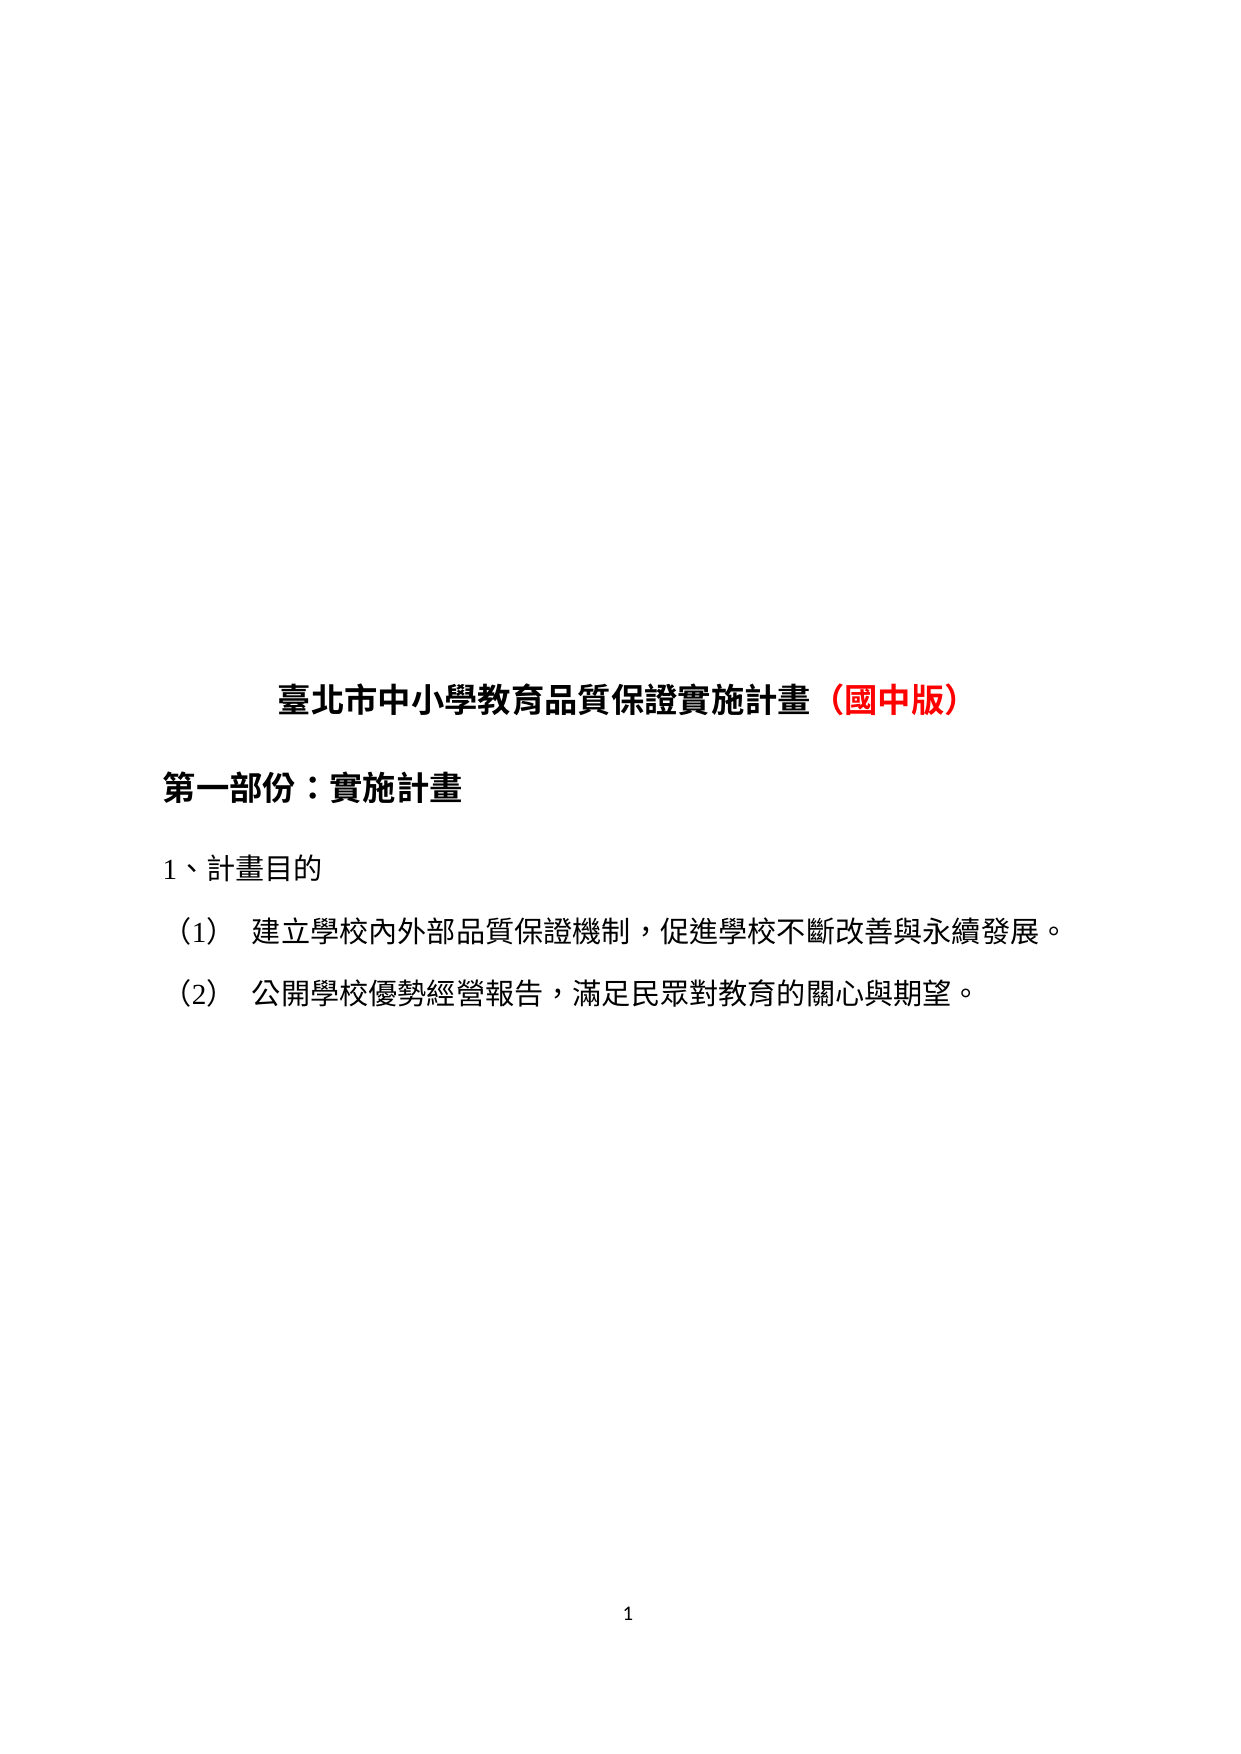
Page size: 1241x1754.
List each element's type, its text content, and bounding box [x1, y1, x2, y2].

list 公開學校優勢經營報告，滿足民眾對教育的關心與期望。 [162, 950, 1093, 1013]
list 建立學校內外部品質保證機制，促進學校不斷改善與永續發展。 [162, 888, 1093, 950]
text 第一部份：實施計畫 [162, 744, 1093, 807]
list 計畫目的 [162, 825, 1093, 888]
text 臺北市中小學教育品質保證實施計畫（國中版） [162, 657, 1093, 719]
